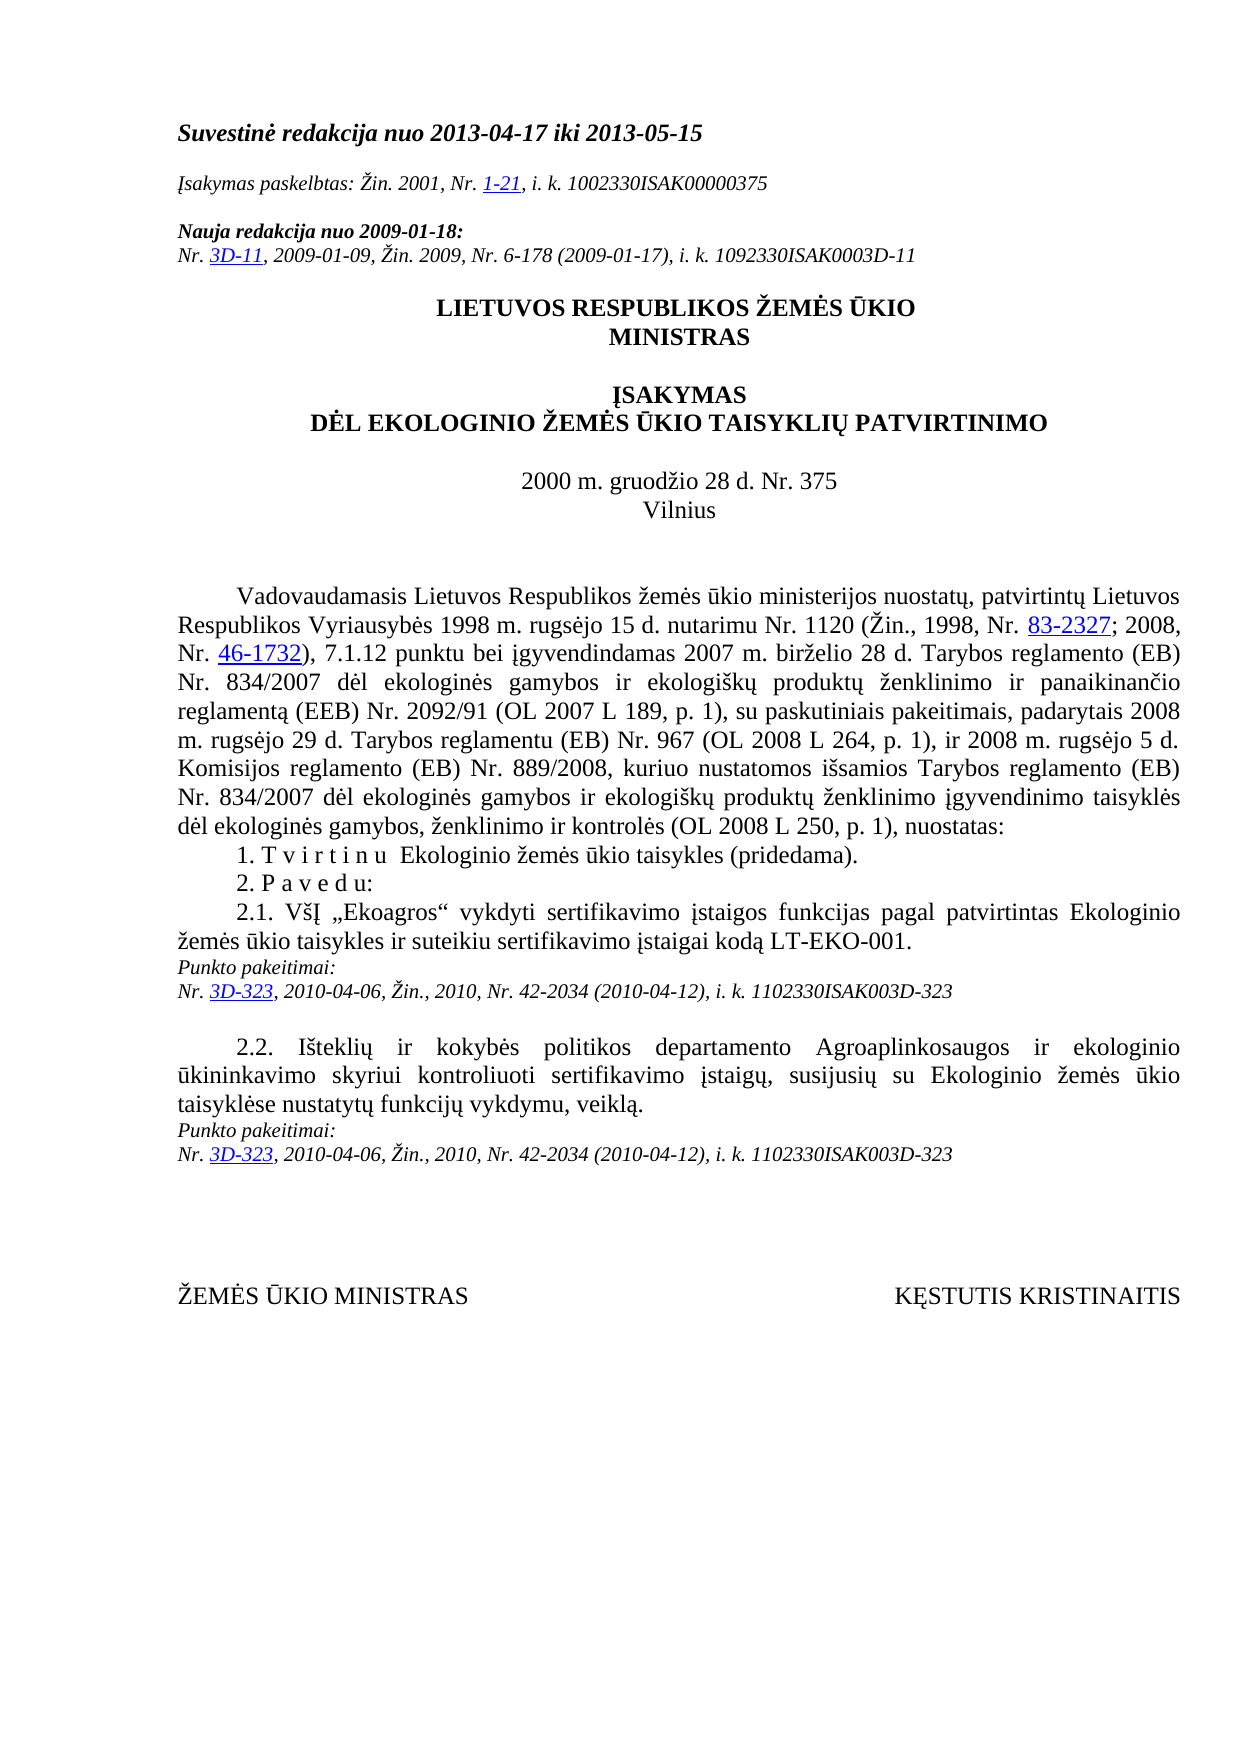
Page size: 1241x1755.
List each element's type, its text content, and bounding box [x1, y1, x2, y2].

text DĖL EKOLOGINIO ŽEMĖS ŪKIO TAISYKLIŲ PATVIRTINIMO [177, 408, 1181, 437]
text 2000 m. gruodžio 28 d. Nr. 375 [177, 466, 1181, 495]
text LIETUVOS RESPUBLIKOS ŽEMĖS ŪKIO [177, 293, 1181, 322]
text Įsakymas paskelbtas: Žin. 2001, Nr. 1-21, i. k. 1002330ISAK00000375 [177, 171, 1181, 195]
text Nr. 3D-323, 2010-04-06, Žin., 2010, Nr. 42-2034 (2010-04-12), i. k. 1102330ISAK003D-323 [177, 1142, 1181, 1166]
text 2.1. VšĮ „Ekoagros“ vykdyti sertifikavimo įstaigos funkcijas pagal patvirtintas Ekologinio žemės ūkio taisykles ir suteikiu sertifikavimo įstaigai kodą LT-EKO-001. [177, 897, 1181, 955]
text ŽEMĖS ŪKIO MINISTRAS KĘSTUTIS KRISTINAITIS [177, 1281, 1181, 1310]
text Nauja redakcija nuo 2009-01-18: [177, 219, 1181, 243]
text Nr. 3D-323, 2010-04-06, Žin., 2010, Nr. 42-2034 (2010-04-12), i. k. 1102330ISAK003D-323 [177, 979, 1181, 1003]
text Punkto pakeitimai: [177, 1118, 1181, 1142]
text Punkto pakeitimai: [177, 955, 1181, 979]
text Nr. 3D-11, 2009-01-09, Žin. 2009, Nr. 6-178 (2009-01-17), i. k. 1092330ISAK0003D-11 [177, 243, 1181, 267]
text Vadovaudamasis Lietuvos Respublikos žemės ūkio ministerijos nuostatų, patvirtintų Lietuvos Respublikos Vyriausybės 1998 m. rugsėjo 15 d. nutarimu Nr. 1120 (Žin., 1998, Nr. 83-2327; 2008, Nr. 46-1732), 7.1.12 punktu bei įgyvendindamas 2007 m. birželio 28 d. Tarybos reglamento (EB) Nr. 834/2007 dėl ekologinės gamybos ir ekologiškų produktų ženklinimo ir panaikinančio reglamentą (EEB) Nr. 2092/91 (OL 2007 L 189, p. 1), su paskutiniais pakeitimais, padarytais 2008 m. rugsėjo 29 d. Tarybos reglamentu (EB) Nr. 967 (OL 2008 L 264, p. 1), ir 2008 m. rugsėjo 5 d. Komisijos reglamento (EB) Nr. 889/2008, kuriuo nustatomos išsamios Tarybos reglamento (EB) Nr. 834/2007 dėl ekologinės gamybos ir ekologiškų produktų ženklinimo įgyvendinimo taisyklės dėl ekologinės gamybos, ženklinimo ir kontrolės (OL 2008 L 250, p. 1), nuostatas: [177, 581, 1181, 840]
text Suvestinė redakcija nuo 2013-04-17 iki 2013-05-15 [177, 118, 1181, 147]
text 2.2. Išteklių ir kokybės politikos departamento Agroaplinkosaugos ir ekologinio ūkininkavimo skyriui kontroliuoti sertifikavimo įstaigų, susijusių su Ekologinio žemės ūkio taisyklėse nustatytų funkcijų vykdymu, veiklą. [177, 1032, 1181, 1118]
text ĮSAKYMAS [177, 380, 1181, 408]
text MINISTRAS [177, 322, 1181, 351]
text 1. Tvirtinu Ekologinio žemės ūkio taisykles (pridedama). [177, 840, 1181, 868]
text 2. Pavedu: [177, 868, 1181, 897]
text Vilnius [177, 495, 1181, 523]
